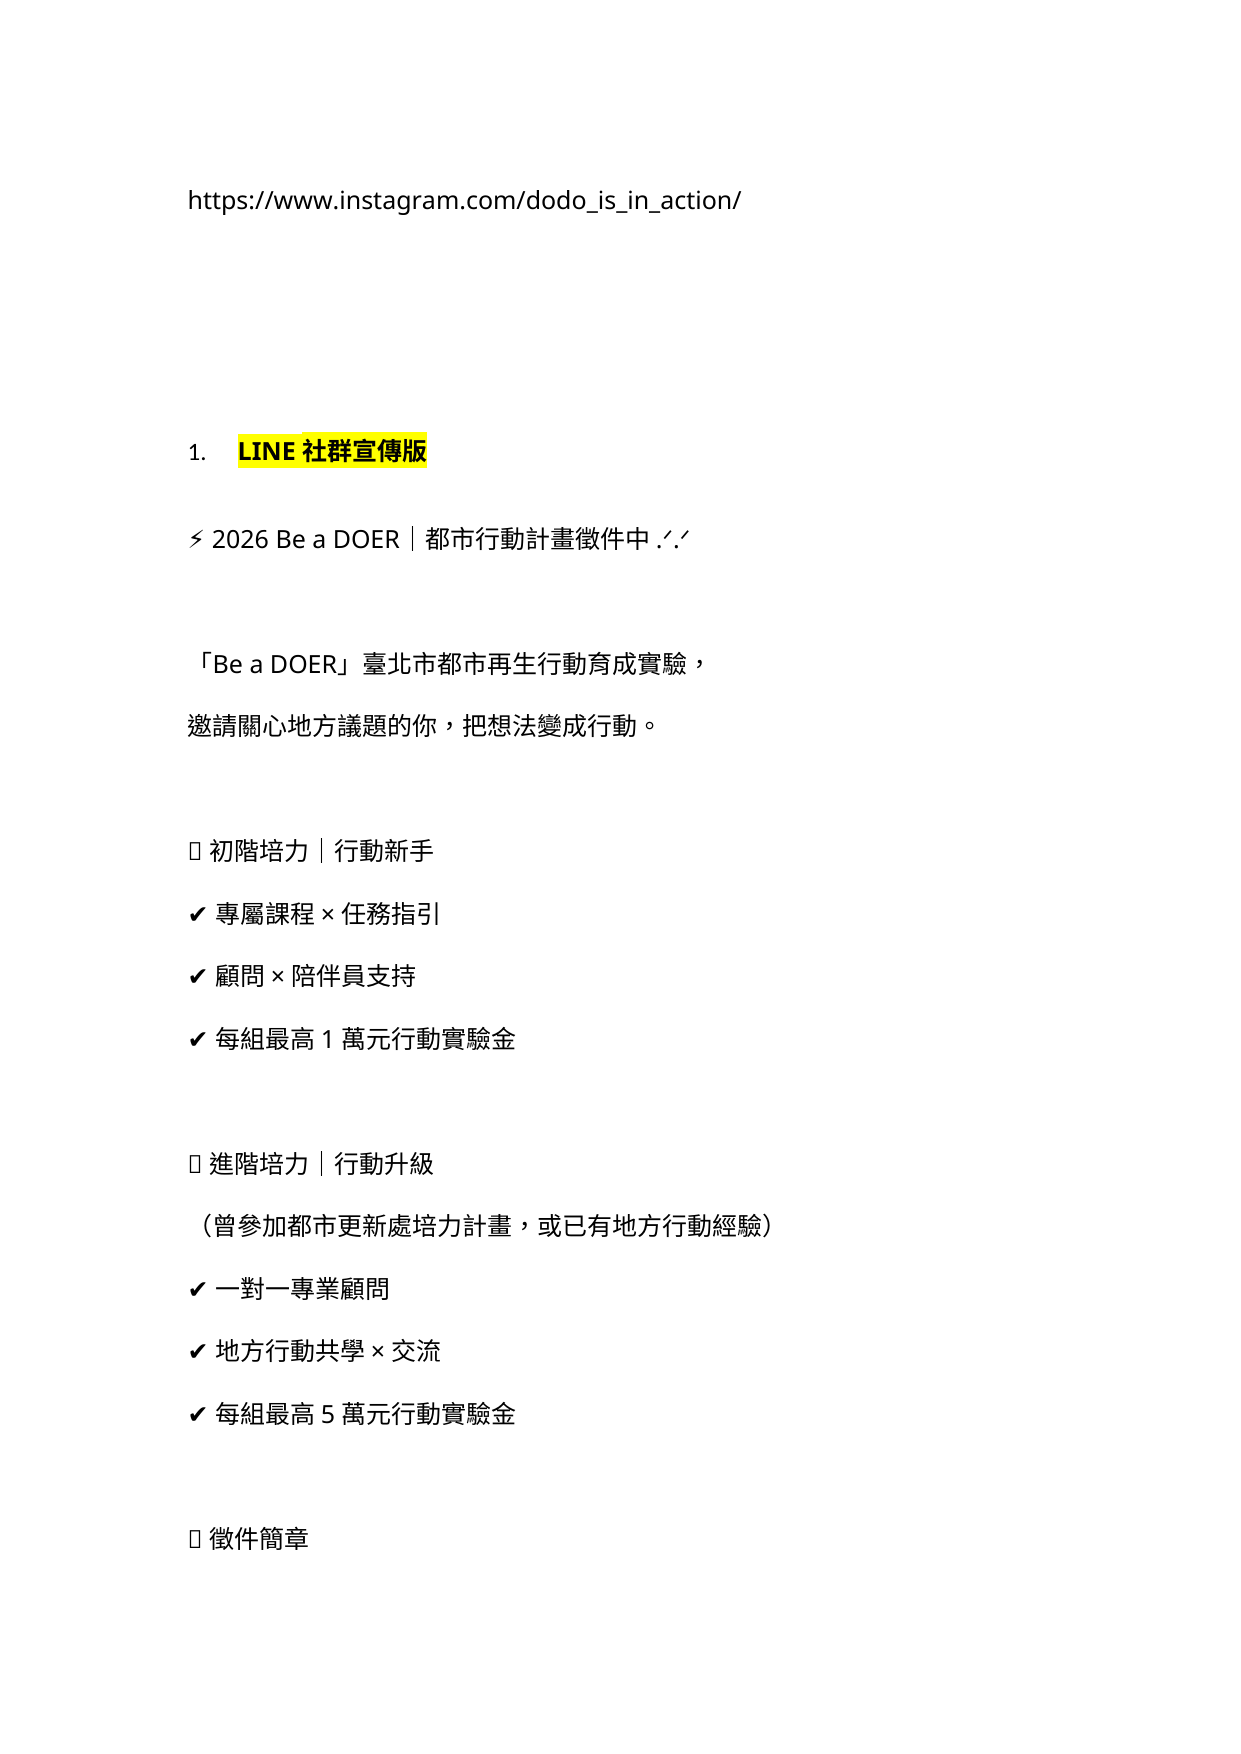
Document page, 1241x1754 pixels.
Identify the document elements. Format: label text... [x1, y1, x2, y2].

text ✔ 每組最高 5 萬元行動實驗金 [187, 1371, 1053, 1433]
text ✔ 一對一專業顧問 [187, 1246, 1053, 1308]
text ✔ 顧問 × 陪伴員支持 [187, 933, 1053, 996]
text 🌱 初階培力｜行動新手 [187, 808, 1053, 871]
text https://www.instagram.com/dodo_is_in_action/ [187, 158, 1053, 283]
text ✔ 每組最高 1 萬元行動實驗金 [187, 996, 1053, 1058]
text 「Be a DOER」臺北市都市再生行動育成實驗， [187, 621, 1053, 683]
list LINE 社群宣傳版 [187, 408, 1053, 471]
text 邀請關心地方議題的你，把想法變成行動。 [187, 683, 1053, 746]
text ⚡ 2026 Be a DOER｜都市行動計畫徵件中 .ᐟ.ᐟ [187, 496, 1053, 558]
text （曾參加都市更新處培力計畫，或已有地方行動經驗） [187, 1183, 1053, 1246]
text ✔ 專屬課程 × 任務指引 [187, 871, 1053, 933]
text 📄 徵件簡章 [187, 1496, 1053, 1558]
text 🚀 進階培力｜行動升級 [187, 1121, 1053, 1183]
text ✔ 地方行動共學 × 交流 [187, 1308, 1053, 1371]
